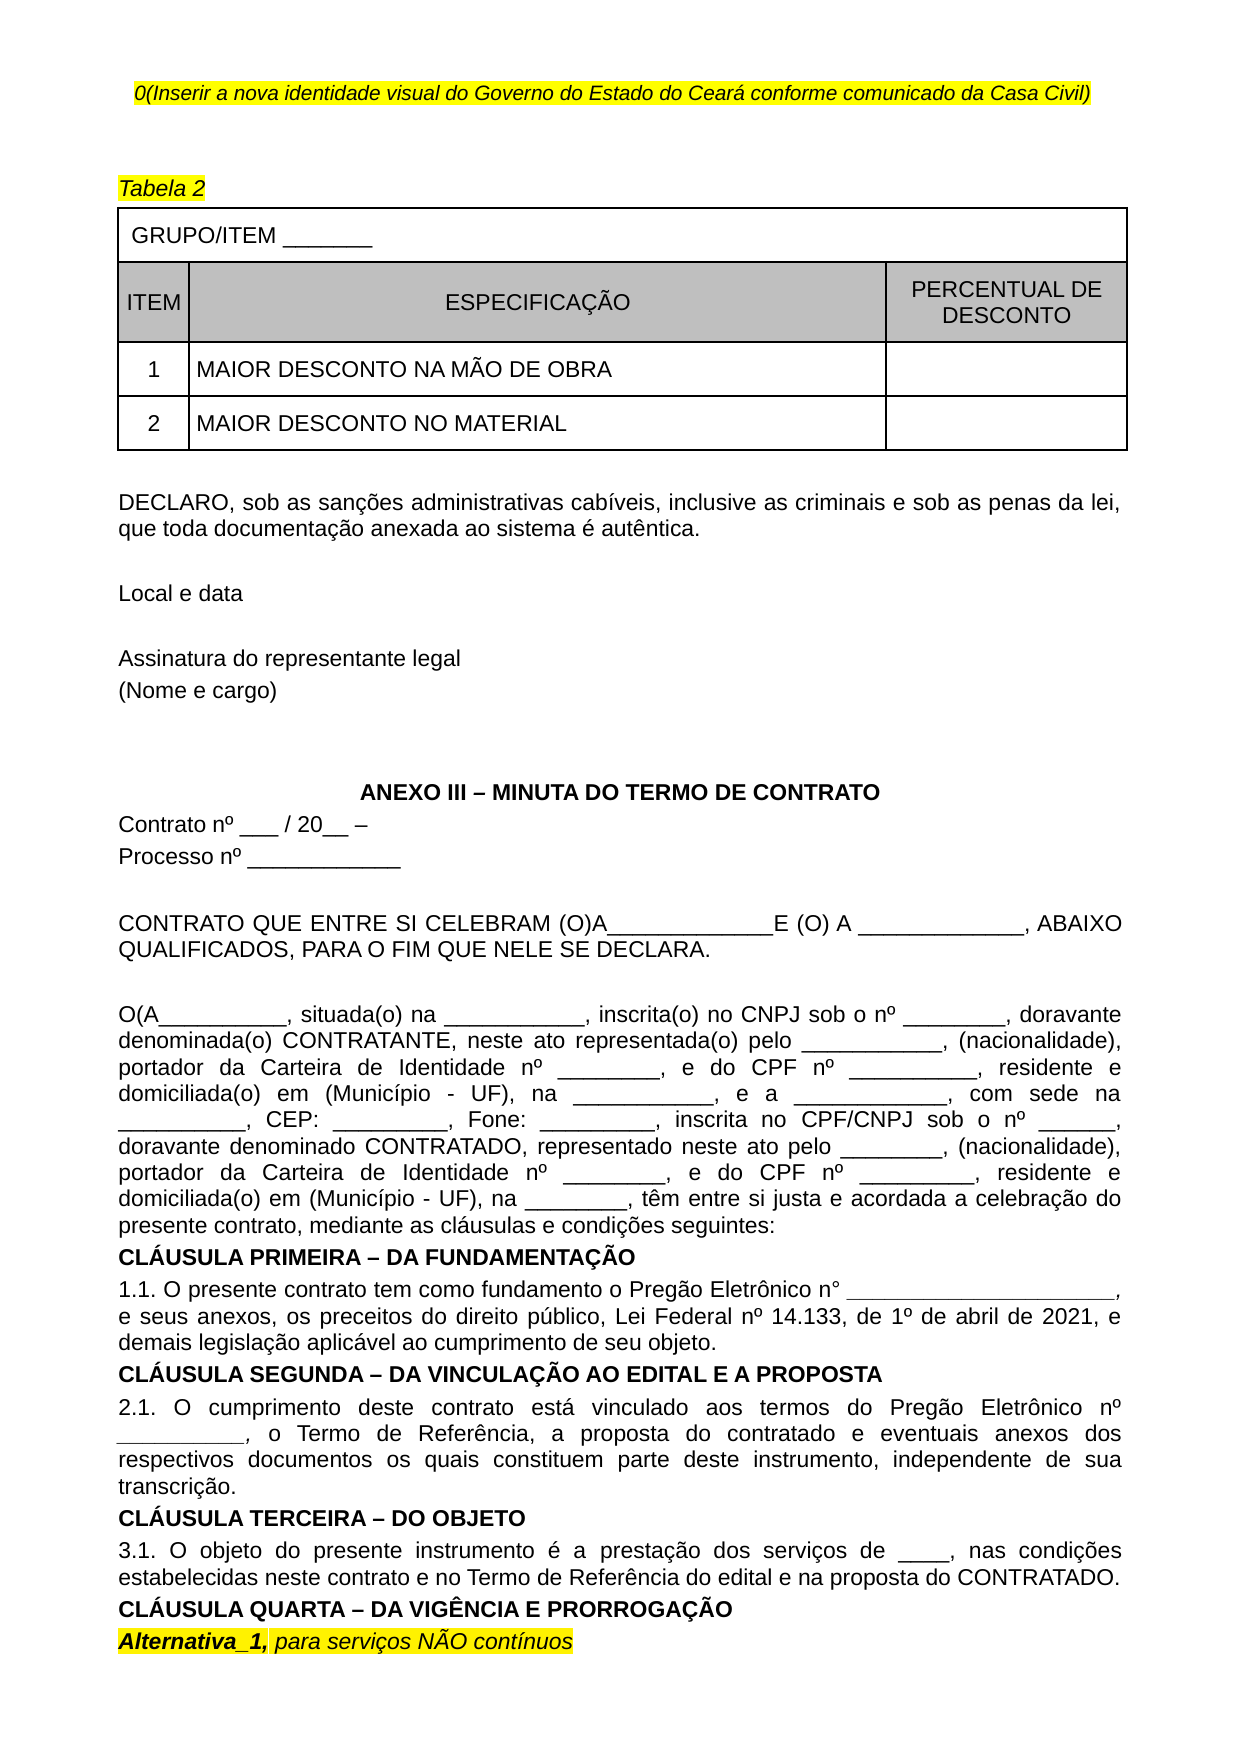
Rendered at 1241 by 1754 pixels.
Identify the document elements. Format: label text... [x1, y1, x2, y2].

table_cell MAIOR DESCONTO NA MÃO DE OBRA [190, 343, 885, 395]
table_cell [887, 343, 1126, 395]
text CLÁUSULA TERCEIRA – DO OBJETO [118, 1505, 1122, 1531]
text Alternativa_1, para serviços NÃO contínuos [118, 1628, 1122, 1654]
table_cell 1 [119, 343, 188, 395]
text CLÁUSULA PRIMEIRA – DA FUNDAMENTAÇÃO [118, 1244, 1122, 1270]
table_cell [887, 397, 1126, 449]
text Local e data [118, 580, 1122, 606]
text (Nome e cargo) [118, 677, 1122, 703]
text ANEXO III – MINUTA DO TERMO DE CONTRATO [118, 778, 1122, 805]
text Processo nº ____________ [118, 843, 1122, 869]
table_cell 2 [119, 397, 188, 449]
text Contrato nº ___ / 20__ – [118, 811, 1122, 837]
table_cell PERCENTUAL DE DESCONTO [887, 263, 1126, 341]
text 1.1. O presente contrato tem como fundamento o Pregão Eletrônico n° _____________________, e seus anexos, os preceitos do direito público, Lei Federal nº 14.133, de 1º de abril de 2021, e demais legislação aplicável ao cumprimento de seu objeto. [118, 1276, 1122, 1355]
text CLÁUSULA QUARTA – DA VIGÊNCIA E PRORROGAÇÃO [118, 1596, 1122, 1622]
text O(A__________, situada(o) na ___________, inscrita(o) no CNPJ sob o nº ________, doravante denominada(o) CONTRATANTE, neste ato representada(o) pelo ___________, (nacionalidade), portador da Carteira de Identidade nº ________, e do CPF nº __________, residente e domiciliada(o) em (Município - UF), na ___________, e a ____________, com sede na __________, CEP: _________, Fone: _________, inscrita no CPF/CNPJ sob o nº ______, doravante denominado CONTRATADO, representado neste ato pelo ________, (nacionalidade), portador da Carteira de Identidade nº ________, e do CPF nº _________, residente e domiciliada(o) em (Município - UF), na ________, têm entre si justa e acordada a celebração do presente contrato, mediante as cláusulas e condições seguintes: [118, 1001, 1122, 1238]
table_cell MAIOR DESCONTO NO MATERIAL [190, 397, 885, 449]
text CONTRATO QUE ENTRE SI CELEBRAM (O)A_____________E (O) A _____________, ABAIXO QUALIFICADOS, PARA O FIM QUE NELE SE DECLARA. [118, 910, 1122, 963]
text CLÁUSULA SEGUNDA – DA VINCULAÇÃO AO EDITAL E A PROPOSTA [118, 1361, 1122, 1388]
text 2.1. O cumprimento deste contrato está vinculado aos termos do Pregão Eletrônico nº __________, o Termo de Referência, a proposta do contratado e eventuais anexos dos respectivos documentos os quais constituem parte deste instrumento, independente de sua transcrição. [118, 1394, 1122, 1499]
table_header GRUPO/ITEM _______ [119, 209, 1126, 261]
text Assinatura do representante legal [118, 644, 1122, 671]
text DECLARO, sob as sanções administrativas cabíveis, inclusive as criminais e sob as penas da lei, que toda documentação anexada ao sistema é autêntica. [118, 489, 1122, 542]
text 3.1. O objeto do presente instrumento é a prestação dos serviços de ____, nas condições estabelecidas neste contrato e no Termo de Referência do edital e na proposta do CONTRATADO. [118, 1537, 1122, 1590]
table_cell ITEM [119, 263, 188, 341]
table_cell ESPECIFICAÇÃO [190, 263, 885, 341]
text Tabela 2 [118, 174, 1122, 201]
